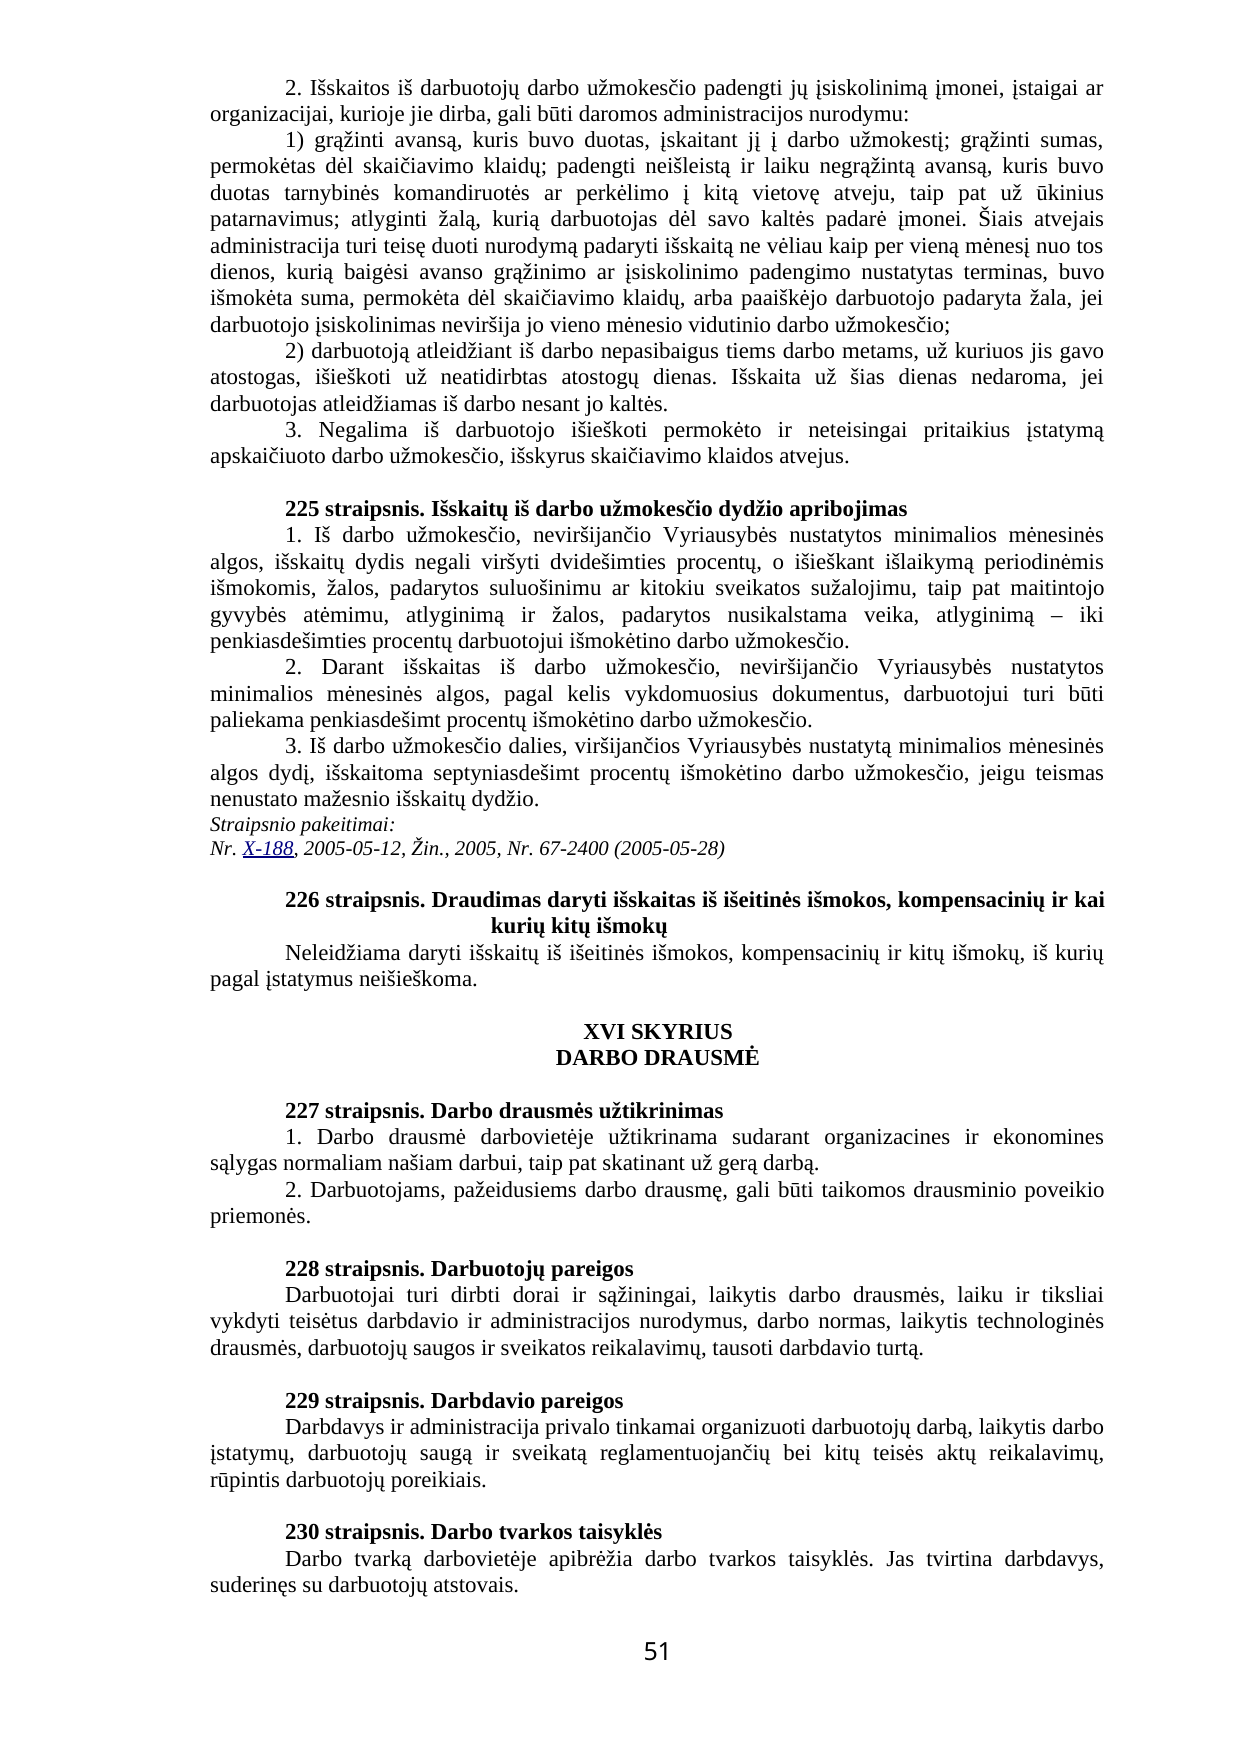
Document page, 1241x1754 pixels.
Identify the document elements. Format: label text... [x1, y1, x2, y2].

text Darbdavys ir administracija privalo tinkamai organizuoti darbuotojų darbą, laikytis darbo įstatymų, darbuotojų saugą ir sveikatą reglamentuojančių bei kitų teisės aktų reikalavimų, rūpintis darbuotojų poreikiais. [210, 1413, 1106, 1492]
text Darbuotojai turi dirbti dorai ir sąžiningai, laikytis darbo drausmės, laiku ir tiksliai vykdyti teisėtus darbdavio ir administracijos nurodymus, darbo normas, laikytis technologinės drausmės, darbuotojų saugos ir sveikatos reikalavimų, tausoti darbdavio turtą. [210, 1281, 1106, 1360]
text 229 straipsnis. Darbdavio pareigos [210, 1387, 1106, 1413]
text 2. Darbuotojams, pažeidusiems darbo drausmę, gali būti taikomos drausminio poveikio priemonės. [210, 1176, 1106, 1228]
text Neleidžiama daryti išskaitų iš išeitinės išmokos, kompensacinių ir kitų išmokų, iš kurių pagal įstatymus neišieškoma. [210, 939, 1106, 991]
text 1. Iš darbo užmokesčio, neviršijančio Vyriausybės nustatytos minimalios mėnesinės algos, išskaitų dydis negali viršyti dvidešimties procentų, o išieškant išlaikymą periodinėmis išmokomis, žalos, padarytos suluošinimu ar kitokiu sveikatos sužalojimu, taip pat maitintojo gyvybės atėmimu, atlyginimą ir žalos, padarytos nusikalstama veika, atlyginimą – iki penkiasdešimties procentų darbuotojui išmokėtino darbo užmokesčio. [210, 522, 1106, 653]
text 228 straipsnis. Darbuotojų pareigos [210, 1255, 1106, 1281]
text Straipsnio pakeitimai: [210, 811, 1106, 836]
text Nr. X-188, 2005-05-12, Žin., 2005, Nr. 67-2400 (2005-05-28) [210, 836, 1106, 859]
text Darbo tvarką darbovietėje apibrėžia darbo tvarkos taisyklės. Jas tvirtina darbdavys, suderinęs su darbuotojų atstovais. [210, 1545, 1106, 1597]
text 3. Negalima iš darbuotojo išieškoti permokėto ir neteisingai pritaikius įstatymą apskaičiuoto darbo užmokesčio, išskyrus skaičiavimo klaidos atvejus. [210, 416, 1106, 469]
text 2. Išskaitos iš darbuotojų darbo užmokesčio padengti jų įsiskolinimą įmonei, įstaigai ar organizacijai, kurioje jie dirba, gali būti daromos administracijos nurodymu: [210, 73, 1106, 126]
text 227 straipsnis. Darbo drausmės užtikrinimas [210, 1097, 1106, 1123]
text 2) darbuotoją atleidžiant iš darbo nepasibaigus tiems darbo metams, už kuriuos jis gavo atostogas, išieškoti už neatidirbtas atostogų dienas. Išskaita už šias dienas nedaroma, jei darbuotojas atleidžiamas iš darbo nesant jo kaltės. [210, 337, 1106, 416]
text 1. Darbo drausmė darbovietėje užtikrinama sudarant organizacines ir ekonomines sąlygas normaliam našiam darbui, taip pat skatinant už gerą darbą. [210, 1123, 1106, 1176]
text 225 straipsnis. Išskaitų iš darbo užmokesčio dydžio apribojimas [210, 495, 1106, 522]
text 230 straipsnis. Darbo tvarkos taisyklės [210, 1518, 1106, 1545]
text XVI SKYRIUS [210, 1018, 1106, 1044]
text DARBO DRAUSMĖ [210, 1044, 1106, 1070]
text 1) grąžinti avansą, kuris buvo duotas, įskaitant jį į darbo užmokestį; grąžinti sumas, permokėtas dėl skaičiavimo klaidų; padengti neišleistą ir laiku negrąžintą avansą, kuris buvo duotas tarnybinės komandiruotės ar perkėlimo į kitą vietovę atveju, taip pat už ūkinius patarnavimus; atlyginti žalą, kurią darbuotojas dėl savo kaltės padarė įmonei. Šiais atvejais administracija turi teisę duoti nurodymą padaryti išskaitą ne vėliau kaip per vieną mėnesį nuo tos dienos, kurią baigėsi avanso grąžinimo ar įsiskolinimo padengimo nustatytas terminas, buvo išmokėta suma, permokėta dėl skaičiavimo klaidų, arba paaiškėjo darbuotojo padaryta žala, jei darbuotojo įsiskolinimas neviršija jo vieno mėnesio vidutinio darbo užmokesčio; [210, 126, 1106, 337]
text 2. Darant išskaitas iš darbo užmokesčio, neviršijančio Vyriausybės nustatytos minimalios mėnesinės algos, pagal kelis vykdomuosius dokumentus, darbuotojui turi būti paliekama penkiasdešimt procentų išmokėtino darbo užmokesčio. [210, 653, 1106, 732]
text 226 straipsnis. Draudimas daryti išskaitas iš išeitinės išmokos, kompensacinių ir kai kurių kitų išmokų [285, 886, 1106, 939]
text 3. Iš darbo užmokesčio dalies, viršijančios Vyriausybės nustatytą minimalios mėnesinės algos dydį, išskaitoma septyniasdešimt procentų išmokėtino darbo užmokesčio, jeigu teismas nenustato mažesnio išskaitų dydžio. [210, 732, 1106, 811]
